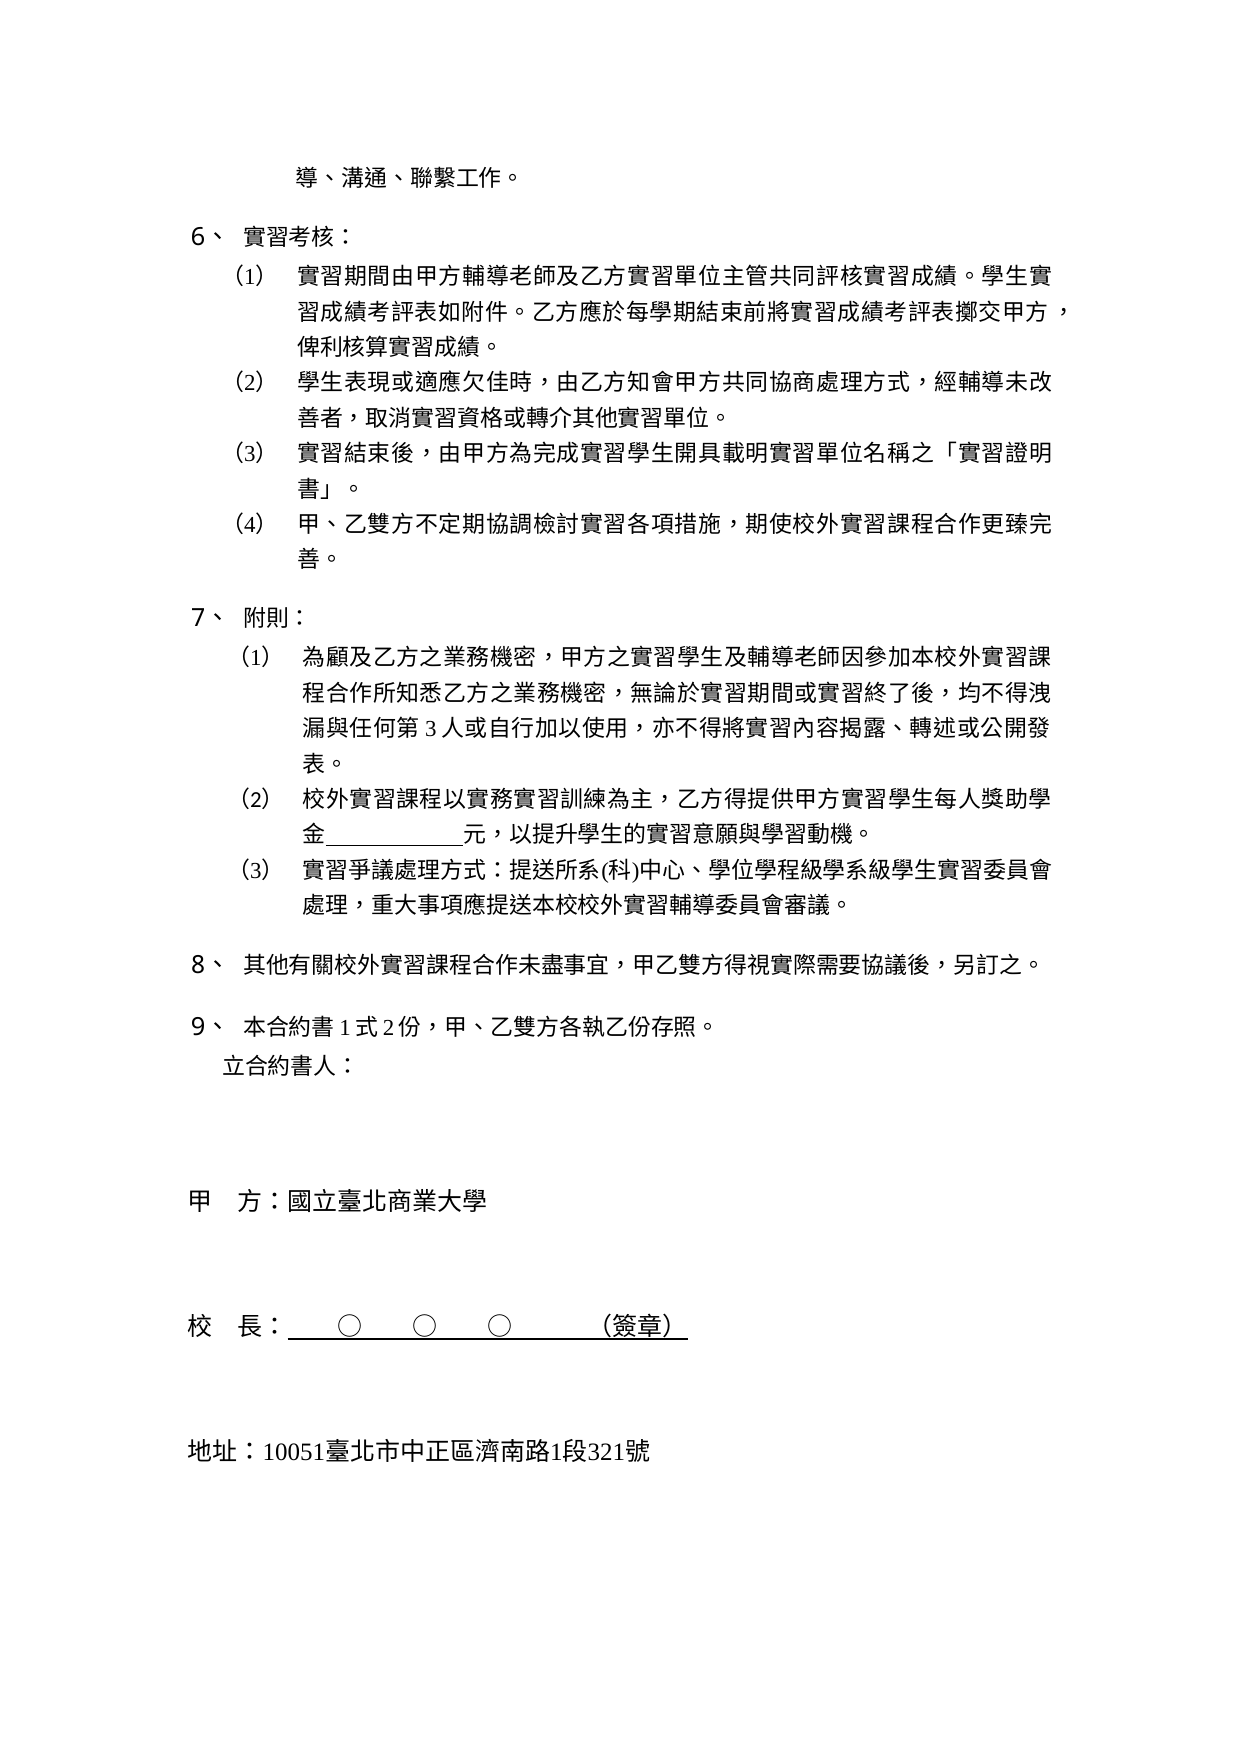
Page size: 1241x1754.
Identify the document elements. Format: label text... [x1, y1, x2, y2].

text 立合約書人： [222, 1046, 1053, 1081]
text 地址：10051臺北市中正區濟南路1段321號 [187, 1408, 1053, 1471]
list 為顧及乙方之業務機密，甲方之實習學生及輔導老師因參加本校外實習課程合作所知悉乙方之業務機密，無論於實習期間或實習終了後，均不得洩漏與任何第3人或自行加以使用，亦不得將實習內容揭露、轉述或公開發表。 [227, 637, 1053, 779]
list 其他有關校外實習課程合作未盡事宜，甲乙雙方得視實際需要協議後，另訂之。 [190, 921, 1053, 983]
list 實習考核： [190, 194, 1053, 256]
list 附則： [190, 575, 1053, 637]
list 學生表現或適應欠佳時，由乙方知會甲方共同協商處理方式，經輔導未改善者，取消實習資格或轉介其他實習單位。 [221, 362, 1053, 433]
list 實習爭議處理方式：提送所系(科)中心、學位學程級學系級學生實習委員會處理，重大事項應提送本校校外實習輔導委員會審議。 [227, 850, 1053, 921]
text 校 長： ○ ○ ○ （簽章） [187, 1283, 1053, 1346]
list 實習期間由甲方輔導老師及乙方實習單位主管共同評核實習成績。學生實習成績考評表如附件。乙方應於每學期結束前將實習成績考評表擲交甲方，俾利核算實習成績。 [221, 256, 1053, 362]
list 導、溝通、聯繫工作。 [219, 158, 1053, 194]
list 甲、乙雙方不定期協調檢討實習各項措施，期使校外實習課程合作更臻完善。 [221, 504, 1053, 575]
text 甲 方：國立臺北商業大學 [187, 1158, 1053, 1221]
list 本合約書1式2份，甲、乙雙方各執乙份存照。 [190, 983, 1053, 1046]
list 實習結束後，由甲方為完成實習學生開具載明實習單位名稱之「實習證明書」。 [221, 433, 1053, 504]
list 校外實習課程以實務實習訓練為主，乙方得提供甲方實習學生每人獎助學金 元，以提升學生的實習意願與學習動機。 [227, 779, 1053, 850]
